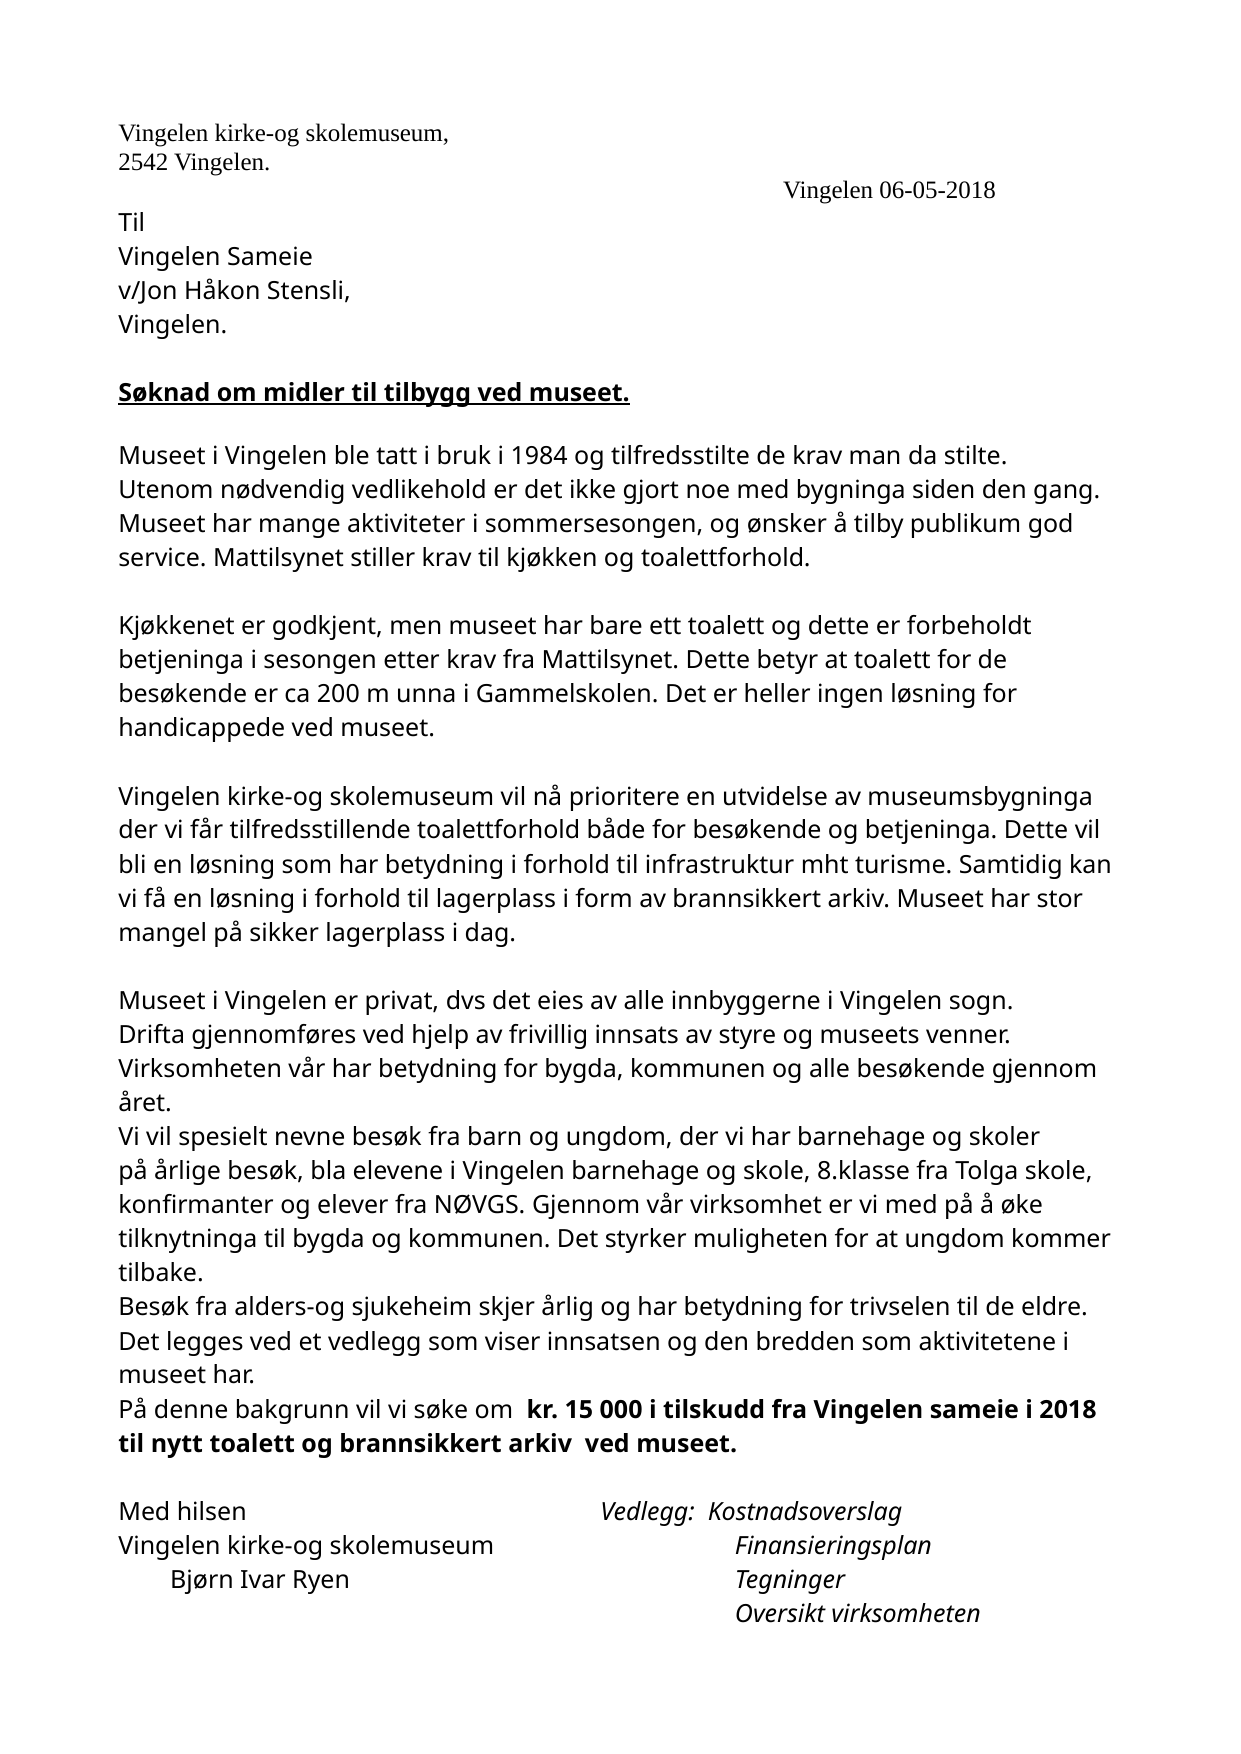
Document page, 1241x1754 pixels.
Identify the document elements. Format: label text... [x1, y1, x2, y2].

text 2542 Vingelen. [118, 147, 1122, 176]
text Virksomheten vår har betydning for bygda, kommunen og alle besøkende gjennom året. [118, 1051, 1122, 1119]
text Søknad om midler til tilbygg ved museet. [118, 375, 1122, 409]
text Utenom nødvendig vedlikehold er det ikke gjort noe med bygninga siden den gang. [118, 472, 1122, 506]
text Oversikt virksomheten [118, 1596, 1122, 1630]
text Til [118, 204, 1122, 238]
text Vingelen. [118, 307, 1122, 341]
text Bjørn Ivar Ryen Tegninger [118, 1562, 1122, 1596]
text Vingelen kirke-og skolemuseum, [118, 118, 1122, 147]
text Kjøkkenet er godkjent, men museet har bare ett toalett og dette er forbeholdt betjeninga i sesongen etter krav fra Mattilsynet. Dette betyr at toalett for de besøkende er ca 200 m unna i Gammelskolen. Det er heller ingen løsning for handicappede ved museet. [118, 608, 1122, 744]
text Museet i Vingelen ble tatt i bruk i 1984 og tilfredsstilte de krav man da stilte. [118, 437, 1122, 472]
text Besøk fra alders-og sjukeheim skjer årlig og har betydning for trivselen til de eldre. [118, 1289, 1122, 1323]
text Vingelen kirke-og skolemuseum Finansieringsplan [118, 1527, 1122, 1562]
text På denne bakgrunn vil vi søke om kr. 15 000 i tilskudd fra Vingelen sameie i 2018 til nytt toalett og brannsikkert arkiv ved museet. [118, 1391, 1122, 1459]
text Vi vil spesielt nevne besøk fra barn og ungdom, der vi har barnehage og skoler [118, 1119, 1122, 1153]
text v/Jon Håkon Stensli, [118, 272, 1122, 307]
text Vingelen Sameie [118, 238, 1122, 272]
text på årlige besøk, bla elevene i Vingelen barnehage og skole, 8.klasse fra Tolga skole, konfirmanter og elever fra NØVGS. Gjennom vår virksomhet er vi med på å øke tilknytninga til bygda og kommunen. Det styrker muligheten for at ungdom kommer tilbake. [118, 1153, 1122, 1289]
text Det legges ved et vedlegg som viser innsatsen og den bredden som aktivitetene i museet har. [118, 1323, 1122, 1391]
text Vingelen kirke-og skolemuseum vil nå prioritere en utvidelse av museumsbygninga der vi får tilfredsstillende toalettforhold både for besøkende og betjeninga. Dette vil bli en løsning som har betydning i forhold til infrastruktur mht turisme. Samtidig kan vi få en løsning i forhold til lagerplass i form av brannsikkert arkiv. Museet har stor mangel på sikker lagerplass i dag. [118, 778, 1122, 948]
text Drifta gjennomføres ved hjelp av frivillig innsats av styre og museets venner. [118, 1017, 1122, 1051]
text Vingelen 06-05-2018 [118, 176, 1122, 204]
text Med hilsen Vedlegg: Kostnadsoverslag [118, 1493, 1122, 1527]
text Museet har mange aktiviteter i sommersesongen, og ønsker å tilby publikum god service. Mattilsynet stiller krav til kjøkken og toalettforhold. [118, 506, 1122, 574]
text Museet i Vingelen er privat, dvs det eies av alle innbyggerne i Vingelen sogn. [118, 982, 1122, 1017]
